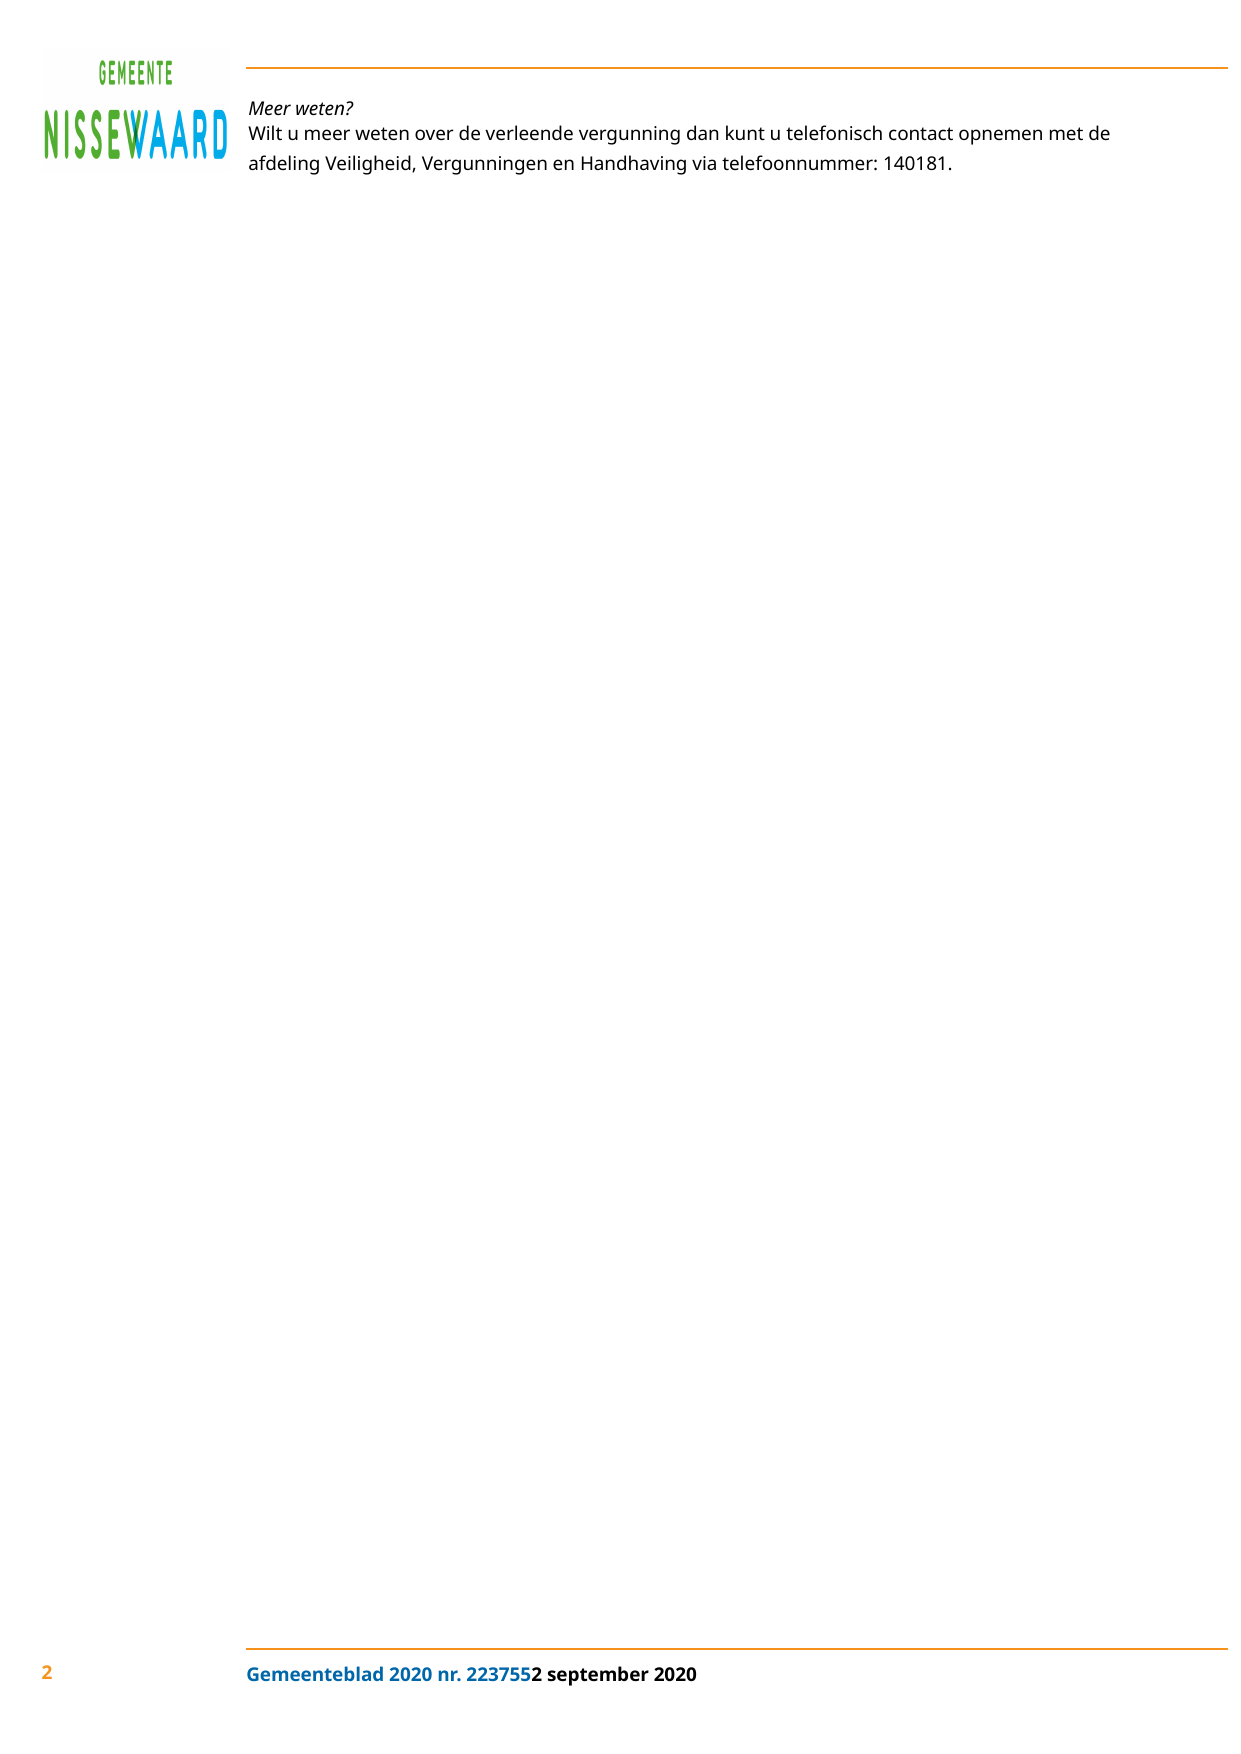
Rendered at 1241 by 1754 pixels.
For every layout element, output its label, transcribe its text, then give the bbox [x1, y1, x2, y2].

text Meer weten? [248, 95, 1152, 121]
text Wilt u meer weten over de verleende vergunning dan kunt u telefonisch contact opnemen met de afdeling Veiligheid, Vergunningen en Handhaving via telefoonnummer: 140181. [248, 121, 1152, 176]
picture [41, 47, 231, 172]
